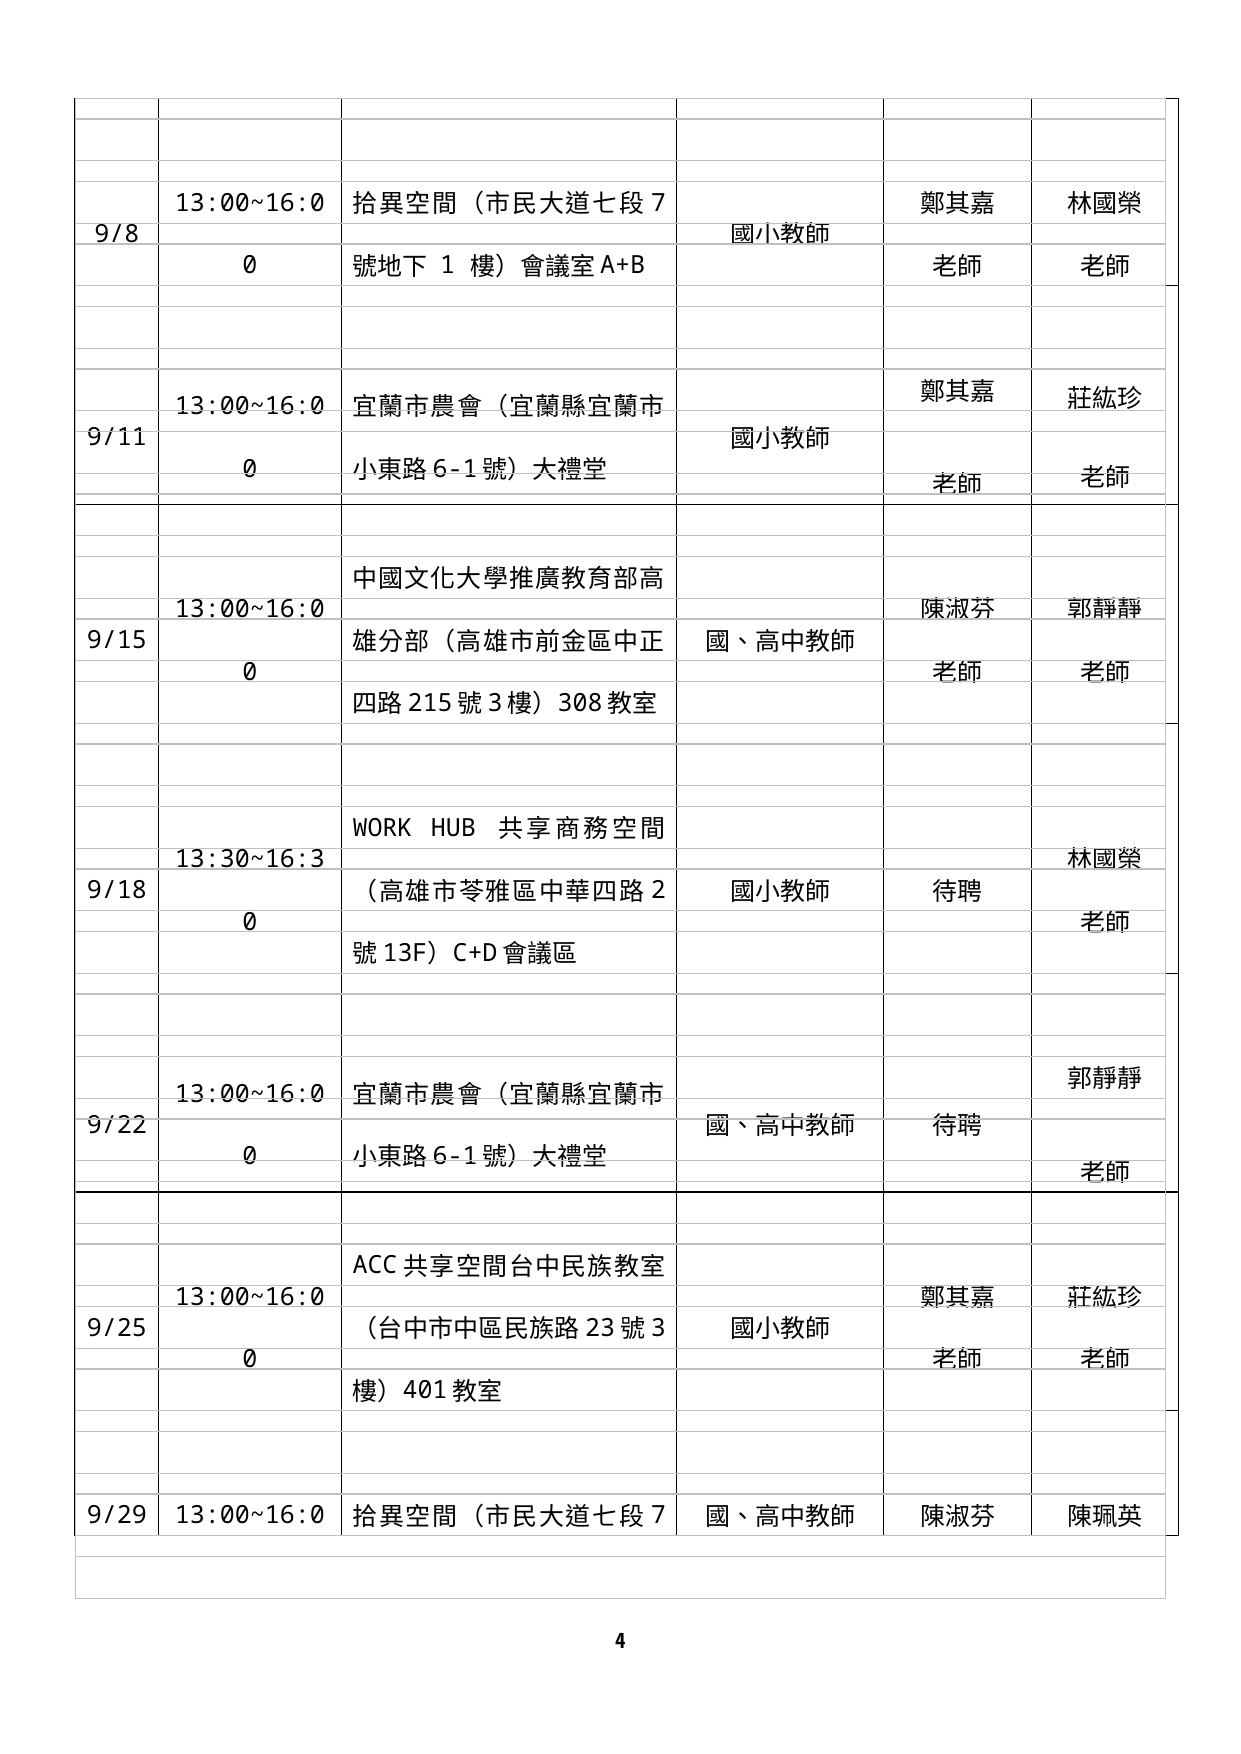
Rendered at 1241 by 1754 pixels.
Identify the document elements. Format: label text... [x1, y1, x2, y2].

table_cell 9/11 [76, 432, 158, 473]
table_cell [342, 1224, 676, 1243]
table_cell 13:00~16:00 [159, 1161, 341, 1181]
table_cell 莊紘珍 老師 [1032, 307, 1165, 348]
table_cell [884, 911, 1031, 931]
table_cell [159, 932, 341, 973]
table_cell 郭靜靜 老師 [1032, 995, 1165, 1035]
table_cell [342, 161, 676, 181]
table_cell 國小教師 [734, 225, 751, 242]
table_cell 9/22 [76, 1099, 158, 1118]
table_cell [1032, 1474, 1165, 1493]
table_cell 國小教師 [677, 99, 883, 118]
table_cell 鄭其嘉 老師 [884, 1370, 1031, 1410]
table_cell 9/11 [76, 307, 158, 348]
table_cell 鄭其嘉 老師 [942, 1349, 962, 1368]
table_cell 林國榮 老師 [1096, 850, 1113, 867]
table_cell [342, 745, 676, 785]
table_cell 國小教師 [677, 1307, 883, 1348]
table_cell 郭靜靜 老師 [1109, 1161, 1121, 1181]
table_cell [76, 536, 158, 556]
table_cell 9/8 [76, 224, 158, 243]
table_cell [76, 557, 158, 598]
table_cell 莊紘珍 老師 [1032, 495, 1165, 504]
table_cell 9/22 [76, 1036, 158, 1056]
table_cell 國小教師 [809, 224, 821, 243]
table_cell [677, 1286, 883, 1306]
table_cell 莊紘珍 老師 [1090, 1349, 1110, 1368]
table_cell [76, 786, 158, 806]
table_cell 莊紘珍 老師 [1032, 474, 1165, 493]
table_cell 陳珮英 [1032, 1495, 1165, 1535]
table_cell 鄭其嘉 老師 [884, 349, 1031, 368]
table_cell [677, 599, 883, 618]
table_cell [1032, 99, 1165, 118]
table_cell 郭靜靜 老師 [1032, 1161, 1091, 1181]
table_cell 郭靜靜 老師 [1032, 1182, 1165, 1191]
table_cell 鄭其嘉 老師 [884, 1224, 1031, 1243]
table_cell 9/11 [76, 349, 158, 368]
table_cell 四路215號3樓）308教室 [342, 682, 676, 723]
table_cell 宜蘭市農會（宜蘭縣宜蘭市小東路6-1號）大禮堂 [342, 974, 676, 993]
table_cell 陳淑芬 老師 [884, 682, 1031, 723]
table_cell 莊紘珍 老師 [1032, 1245, 1165, 1285]
table_cell 宜蘭市農會（宜蘭縣宜蘭市小東路6-1號）大禮堂 [342, 1182, 676, 1191]
table_cell 莊紘珍 老師 [1123, 1349, 1165, 1368]
table_cell [1032, 161, 1165, 181]
table_cell 郭靜靜 老師 [1032, 974, 1165, 993]
table_cell [159, 745, 341, 785]
table_cell [1032, 224, 1165, 243]
table_cell [159, 807, 341, 848]
table_cell [76, 745, 158, 785]
table_cell 鄭其嘉 老師 [884, 1245, 1031, 1285]
table_cell 郭靜靜 老師 [1123, 1161, 1165, 1181]
table_cell 國小教師 [769, 224, 788, 243]
table_cell 9/25 [76, 1307, 158, 1348]
table_cell 13:00~16:00 [159, 1099, 341, 1118]
table_cell 宜蘭市農會（宜蘭縣宜蘭市小東路6-1號）大禮堂 [342, 995, 676, 1035]
table_cell 13:00~16:0 [159, 599, 341, 618]
table_cell 宜蘭市農會（宜蘭縣宜蘭市小東路6-1號）大禮堂 [342, 307, 676, 348]
table_cell 鄭其嘉 老師 [884, 286, 1031, 306]
table_cell [159, 786, 341, 806]
table_cell [884, 1411, 1031, 1431]
table_cell 宜蘭市農會（宜蘭縣宜蘭市小東路6-1號）大禮堂 [342, 1099, 676, 1118]
table_cell 國、高中教師 [677, 1495, 883, 1535]
table_cell [677, 1349, 883, 1368]
table_cell [677, 974, 883, 993]
table_cell [76, 1349, 158, 1368]
table_cell 郭靜靜 老師 [1032, 682, 1165, 723]
table_cell [1032, 1432, 1165, 1473]
table_cell [677, 1193, 883, 1223]
table_cell 陳淑芬 [884, 1495, 1031, 1535]
table_cell [677, 745, 883, 785]
table_cell 莊紘珍 老師 [1032, 1286, 1074, 1306]
table_cell 陳淑芬 老師 [965, 599, 989, 618]
table_cell 林國榮 老師 [1120, 849, 1138, 856]
table_cell [677, 1036, 883, 1056]
table_cell 莊紘珍 老師 [1032, 1224, 1165, 1243]
table_cell 宜蘭市農會（宜蘭縣宜蘭市小東路6-1號）大禮堂 [342, 1161, 676, 1181]
table_cell 陳淑芬 老師 [884, 620, 1031, 660]
table_cell [677, 474, 883, 493]
table_cell 老師 [884, 245, 1031, 285]
table_cell 9/22 [76, 995, 158, 1035]
table_cell [677, 307, 883, 348]
table_cell [159, 557, 341, 598]
table_cell 國小教師 [677, 224, 732, 243]
table_cell 國小教師 [753, 224, 767, 243]
table_cell [677, 786, 883, 806]
table_cell 9/11 [76, 370, 158, 410]
table_cell [76, 1432, 158, 1473]
table_cell 莊紘珍 老師 [1166, 286, 1178, 504]
table_cell [677, 411, 883, 431]
table_cell [76, 1411, 158, 1431]
table_cell 9/11 [76, 495, 158, 504]
table_cell 郭靜靜 老師 [1090, 1161, 1110, 1181]
table_cell 莊紘珍 老師 [1166, 1193, 1178, 1410]
table_cell 莊紘珍 老師 [1085, 1286, 1106, 1306]
table_cell 鄭其嘉 老師 [884, 1286, 927, 1306]
table_cell 9/18 [76, 870, 158, 910]
table_cell 林國榮 老師 [1086, 849, 1094, 868]
table_cell [677, 1057, 883, 1098]
table_cell 陳淑芬 老師 [884, 536, 1031, 556]
table_cell 郭靜靜 老師 [1032, 620, 1165, 660]
table_cell 陳淑芬 老師 [988, 599, 1031, 618]
table_cell 莊紘珍 老師 [1032, 1349, 1091, 1368]
table_cell 拾異空間（市民大道七段7 [342, 1495, 676, 1535]
table_cell [884, 224, 1031, 243]
table_cell [342, 536, 676, 556]
table_cell 郭靜靜 老師 [1032, 1099, 1165, 1118]
table_cell 鄭其嘉 老師 [961, 1349, 973, 1368]
table_cell [677, 1432, 883, 1473]
table_cell 鄭其嘉 老師 [884, 495, 1031, 504]
table_cell 林國榮 老師 [1109, 911, 1121, 931]
table_cell [677, 495, 883, 504]
table_cell [677, 1099, 883, 1118]
table_cell [677, 1182, 883, 1191]
table_cell [884, 724, 1031, 743]
table_cell 13:00~16:00 [159, 1057, 341, 1098]
table_cell 國小教師 [788, 232, 797, 243]
table_cell [76, 1224, 158, 1243]
table_cell [677, 349, 883, 368]
table_cell [677, 1224, 883, 1243]
table_cell 宜蘭市農會（宜蘭縣宜蘭市小東路6-1號）大禮堂 [342, 474, 676, 493]
table_cell 陳淑芬 老師 [975, 661, 1031, 681]
table_cell [159, 620, 341, 660]
table_cell 13:00~16:00 [159, 1036, 341, 1056]
table_cell 陳淑芬 老師 [884, 599, 922, 618]
table_cell 陳淑芬 老師 [924, 600, 935, 618]
table_cell 13:00~16:0 [159, 1495, 341, 1535]
table_cell [677, 807, 883, 848]
table_cell 陳淑芬 老師 [942, 661, 962, 681]
table_cell [677, 1245, 883, 1285]
table_cell 宜蘭市農會（宜蘭縣宜蘭市小東路6-1號）大禮堂 [342, 495, 676, 504]
table_cell 林國榮 老師 [1032, 911, 1091, 931]
table_cell [884, 1432, 1031, 1473]
table_cell [159, 870, 341, 910]
table_cell 宜蘭市農會（宜蘭縣宜蘭市小東路6-1號）大禮堂 [342, 411, 676, 431]
table_cell [677, 1161, 883, 1181]
table_cell 13:00~16:00 [159, 307, 341, 348]
table_cell 0 [159, 911, 341, 931]
table_cell 中國文化大學推廣教育部高 [342, 557, 676, 598]
table_cell 待聘 [884, 1120, 1031, 1160]
table_cell [342, 724, 676, 743]
table_cell [76, 661, 158, 681]
table_cell [677, 661, 883, 681]
table_cell 林國榮 老師 [1032, 932, 1165, 973]
table_cell 待聘 [884, 870, 1031, 910]
table_cell 國小教師 [677, 870, 883, 910]
table_cell 莊紘珍 老師 [1032, 349, 1165, 368]
table_cell [342, 224, 676, 243]
table_cell [677, 505, 883, 535]
table_cell [884, 849, 1031, 868]
table_cell [159, 536, 341, 556]
table_cell [159, 1193, 341, 1223]
table_cell 宜蘭市農會（宜蘭縣宜蘭市小東路6-1號）大禮堂 [342, 1057, 676, 1098]
table_cell [159, 161, 341, 181]
table_cell [159, 224, 341, 243]
table_cell 9/15 [76, 620, 158, 660]
table_cell ACC共享空間台中民族教室 [342, 1245, 676, 1285]
table_cell （高雄市苓雅區中華四路2 [342, 870, 676, 910]
table_cell 國小教師 [797, 224, 810, 243]
table_cell [342, 1411, 676, 1431]
table_cell [677, 849, 883, 868]
table_cell 莊紘珍 老師 [1104, 1286, 1165, 1306]
table_cell [342, 1474, 676, 1493]
table_cell 宜蘭市農會（宜蘭縣宜蘭市小東路6-1號）大禮堂 [342, 1036, 676, 1056]
table_cell [1166, 1411, 1178, 1535]
table_cell 拾異空間（市民大道七段7 [342, 182, 676, 223]
table_cell 郭靜靜 老師 [1123, 661, 1165, 681]
table_cell [76, 1245, 158, 1285]
table_cell [342, 1193, 676, 1223]
table_cell 13:00~16:00 [159, 1182, 341, 1191]
table_cell 13:00~16:00 [159, 1120, 341, 1160]
table_cell [342, 786, 676, 806]
table_cell 9/22 [76, 1161, 158, 1181]
table_cell 郭靜靜 老師 [1032, 505, 1165, 535]
table_cell [884, 120, 1031, 160]
table_cell [76, 161, 158, 181]
table_cell [884, 995, 1031, 1035]
table_cell 莊紘珍 老師 [1032, 432, 1165, 473]
table_cell 林國榮 老師 [1032, 870, 1165, 910]
table_cell [342, 911, 676, 931]
table_cell 郭靜靜 老師 [1032, 557, 1165, 598]
table_cell 13:00~16:00 [159, 432, 341, 473]
table_cell [1032, 120, 1165, 160]
table_cell [342, 849, 676, 868]
table_cell [159, 1432, 341, 1473]
table_cell [76, 505, 158, 535]
table_cell 林國榮 老師 [1032, 745, 1165, 785]
table_cell 鄭其嘉 老師 [929, 1286, 936, 1306]
table_cell [76, 1474, 158, 1493]
table_cell 13:00~16:0 [159, 1286, 341, 1306]
table_cell [884, 1099, 1031, 1118]
table_cell [342, 599, 676, 618]
table_cell [76, 599, 158, 618]
table_cell 13:00~16:00 [159, 370, 341, 410]
table_cell [159, 505, 341, 535]
table_cell 郭靜靜 老師 [1090, 661, 1110, 681]
table_cell [76, 99, 158, 118]
table_cell [884, 1474, 1031, 1493]
table_cell 鄭其嘉 老師 [884, 1307, 1031, 1348]
table_cell 郭靜靜 老師 [1032, 599, 1082, 618]
table_cell [159, 1224, 341, 1243]
table_cell 林國榮 老師 [1123, 911, 1165, 931]
table_cell [677, 724, 883, 743]
table_cell 莊紘珍 老師 [1109, 1349, 1121, 1368]
table_cell 鄭其嘉 老師 [884, 411, 1031, 431]
table_cell 9/11 [76, 474, 158, 493]
table_cell 13:00~16:00 [159, 286, 341, 306]
table_cell [884, 99, 1031, 118]
table_cell [677, 536, 883, 556]
table_cell 林國榮 老師 [1075, 849, 1084, 868]
table_cell 13:00~16:0 [159, 182, 341, 223]
table_cell [159, 1245, 341, 1285]
table_cell 宜蘭市農會（宜蘭縣宜蘭市小東路6-1號）大禮堂 [342, 349, 676, 368]
table_cell 國小教師 [677, 161, 883, 181]
table_cell 國、高中教師 [677, 1120, 883, 1160]
table_cell 陳淑芬 老師 [937, 599, 955, 618]
table_cell [159, 1411, 341, 1431]
table_cell 陳淑芬 老師 [961, 661, 973, 681]
table_cell 郭靜靜 老師 [1084, 599, 1165, 618]
table_cell 莊紘珍 老師 [1075, 1286, 1084, 1306]
table_cell 國小教師 [823, 224, 883, 243]
table_cell 郭靜靜 老師 [1032, 536, 1165, 556]
table_cell 9/11 [76, 411, 158, 431]
table_cell 9/11 [76, 286, 158, 306]
table_cell 林國榮 老師 [1115, 849, 1129, 868]
table_cell [159, 120, 341, 160]
table_cell 莊紘珍 老師 [1032, 370, 1165, 410]
table_cell 鄭其嘉 老師 [975, 1349, 1031, 1368]
table_cell 號13F）C+D會議區 [342, 932, 676, 973]
table_cell [884, 974, 1031, 993]
table_cell 9/22 [76, 974, 158, 993]
table_cell 鄭其嘉 老師 [975, 474, 1031, 493]
table_cell 林國榮 老師 [1166, 724, 1178, 973]
table_cell [76, 1286, 158, 1306]
table_cell 13:00~16:00 [159, 349, 341, 368]
table_cell 鄭其嘉 老師 [884, 370, 1031, 410]
table_cell [159, 724, 341, 743]
table_cell [1166, 99, 1178, 285]
table_cell [342, 1286, 676, 1306]
table_cell 郭靜靜 老師 [1032, 1036, 1165, 1056]
table_cell [342, 1349, 676, 1368]
table_cell 13:00~16:00 [159, 474, 341, 493]
table_cell [76, 682, 158, 723]
table_cell 鄭其嘉 老師 [884, 474, 943, 493]
table_cell 宜蘭市農會（宜蘭縣宜蘭市小東路6-1號）大禮堂 [342, 286, 676, 306]
table_cell 9/22 [76, 1182, 158, 1191]
table_cell 國小教師 [677, 245, 883, 285]
table_cell 國小教師 [677, 432, 883, 473]
table_cell 鄭其嘉 [884, 182, 1031, 223]
table_cell [76, 120, 158, 160]
table_cell [677, 286, 883, 306]
table_cell [342, 1432, 676, 1473]
table_cell [1032, 1411, 1165, 1431]
table_cell [677, 682, 883, 723]
table_cell 宜蘭市農會（宜蘭縣宜蘭市小東路6-1號）大禮堂 [342, 370, 676, 410]
table_cell [159, 682, 341, 723]
table_cell 林國榮 老師 [1130, 849, 1165, 868]
table_cell [677, 995, 883, 1035]
table_cell 陳淑芬 老師 [884, 557, 1031, 598]
table_cell 國小教師 [677, 182, 883, 223]
table_cell 鄭其嘉 老師 [884, 1193, 1031, 1223]
table_cell [884, 932, 1031, 973]
table_cell [884, 1182, 1031, 1191]
table_cell 0 [159, 245, 341, 285]
table_cell [76, 807, 158, 848]
table_cell WORK HUB 共享商務空間 [342, 807, 676, 848]
table_cell [677, 370, 883, 410]
table_cell 陳淑芬 老師 [884, 505, 1031, 535]
table_cell [884, 161, 1031, 181]
table_cell 郭靜靜 老師 [1166, 505, 1178, 723]
table_cell 莊紘珍 老師 [1032, 1370, 1165, 1410]
table_cell 號地下 1 樓）會議室A+B [342, 245, 676, 285]
table_cell [677, 932, 883, 973]
table_cell [884, 807, 1031, 848]
table_cell 13:00~16:00 [159, 974, 341, 993]
table_cell [159, 1474, 341, 1493]
table_cell 陳淑芬 老師 [884, 661, 943, 681]
table_cell 郭靜靜 老師 [1032, 661, 1091, 681]
table_cell 郭靜靜 老師 [1032, 1057, 1165, 1098]
table_cell 雄分部（高雄市前金區中正 [342, 620, 676, 660]
table_cell 莊紘珍 老師 [1032, 286, 1165, 306]
table_cell 13:00~16:00 [159, 411, 341, 431]
table_cell [76, 1370, 158, 1410]
table_cell （台中市中區民族路23號3 [342, 1307, 676, 1348]
table_cell 林國榮 老師 [1032, 849, 1073, 868]
table_cell [76, 245, 158, 285]
table_cell [677, 1370, 883, 1410]
table_cell 郭靜靜 老師 [1166, 974, 1178, 1191]
table_cell [677, 911, 883, 931]
table_cell [76, 932, 158, 973]
table_cell [677, 557, 883, 598]
table_cell 國小教師 [677, 120, 883, 160]
table_cell 莊紘珍 老師 [1032, 1193, 1165, 1223]
table_cell [884, 786, 1031, 806]
table_cell 鄭其嘉 老師 [961, 1286, 1031, 1306]
table_cell 9/22 [76, 1057, 158, 1098]
table_cell [76, 849, 158, 868]
table_cell 13:30~16:3 [159, 849, 341, 868]
table_cell 樓）401教室 [342, 1370, 676, 1410]
table_cell 宜蘭市農會（宜蘭縣宜蘭市小東路6-1號）大禮堂 [342, 432, 676, 473]
table_cell 林國榮 老師 [1032, 807, 1165, 848]
table_cell 莊紘珍 老師 [1032, 1307, 1165, 1348]
table_cell 林國榮 [1032, 182, 1165, 223]
table_cell 林國榮 老師 [1032, 724, 1165, 743]
table_cell 13:00~16:00 [159, 495, 341, 504]
table_cell 9/22 [76, 1120, 158, 1160]
table_cell 宜蘭市農會（宜蘭縣宜蘭市小東路6-1號）大禮堂 [342, 1120, 676, 1160]
table_cell [342, 661, 676, 681]
table_cell [342, 120, 676, 160]
table_cell 林國榮 老師 [1032, 786, 1165, 806]
table_cell [159, 1370, 341, 1410]
table_cell 國、高中教師 [677, 620, 883, 660]
table_cell 鄭其嘉 老師 [884, 307, 1031, 348]
table_cell 鄭其嘉 老師 [884, 1349, 943, 1368]
table_cell 鄭其嘉 老師 [942, 474, 962, 493]
table_cell 0 [159, 661, 341, 681]
table_cell 郭靜靜 老師 [1032, 1120, 1165, 1160]
table_cell [677, 1474, 883, 1493]
table_cell [884, 1057, 1031, 1098]
table_cell [884, 1161, 1031, 1181]
table_cell 鄭其嘉 老師 [961, 474, 973, 493]
table_cell 郭靜靜 老師 [1109, 661, 1121, 681]
table_cell [677, 1411, 883, 1431]
table_cell 鄭其嘉 老師 [938, 1286, 953, 1306]
table_cell [76, 182, 158, 223]
table_cell [159, 99, 341, 118]
table_cell [76, 911, 158, 931]
table_cell 老師 [1032, 245, 1165, 285]
table_cell [884, 1036, 1031, 1056]
table_cell 9/29 [76, 1495, 158, 1535]
table_cell 0 [159, 1349, 341, 1368]
table_cell 鄭其嘉 老師 [884, 432, 1031, 473]
table_cell [76, 724, 158, 743]
table_cell [342, 99, 676, 118]
table_cell 林國榮 老師 [1090, 911, 1110, 931]
table_cell [342, 505, 676, 535]
table_cell [159, 1307, 341, 1348]
table_cell [76, 1193, 158, 1223]
table_cell 13:00~16:00 [159, 995, 341, 1035]
table_cell [884, 745, 1031, 785]
table_cell 莊紘珍 老師 [1032, 411, 1165, 431]
